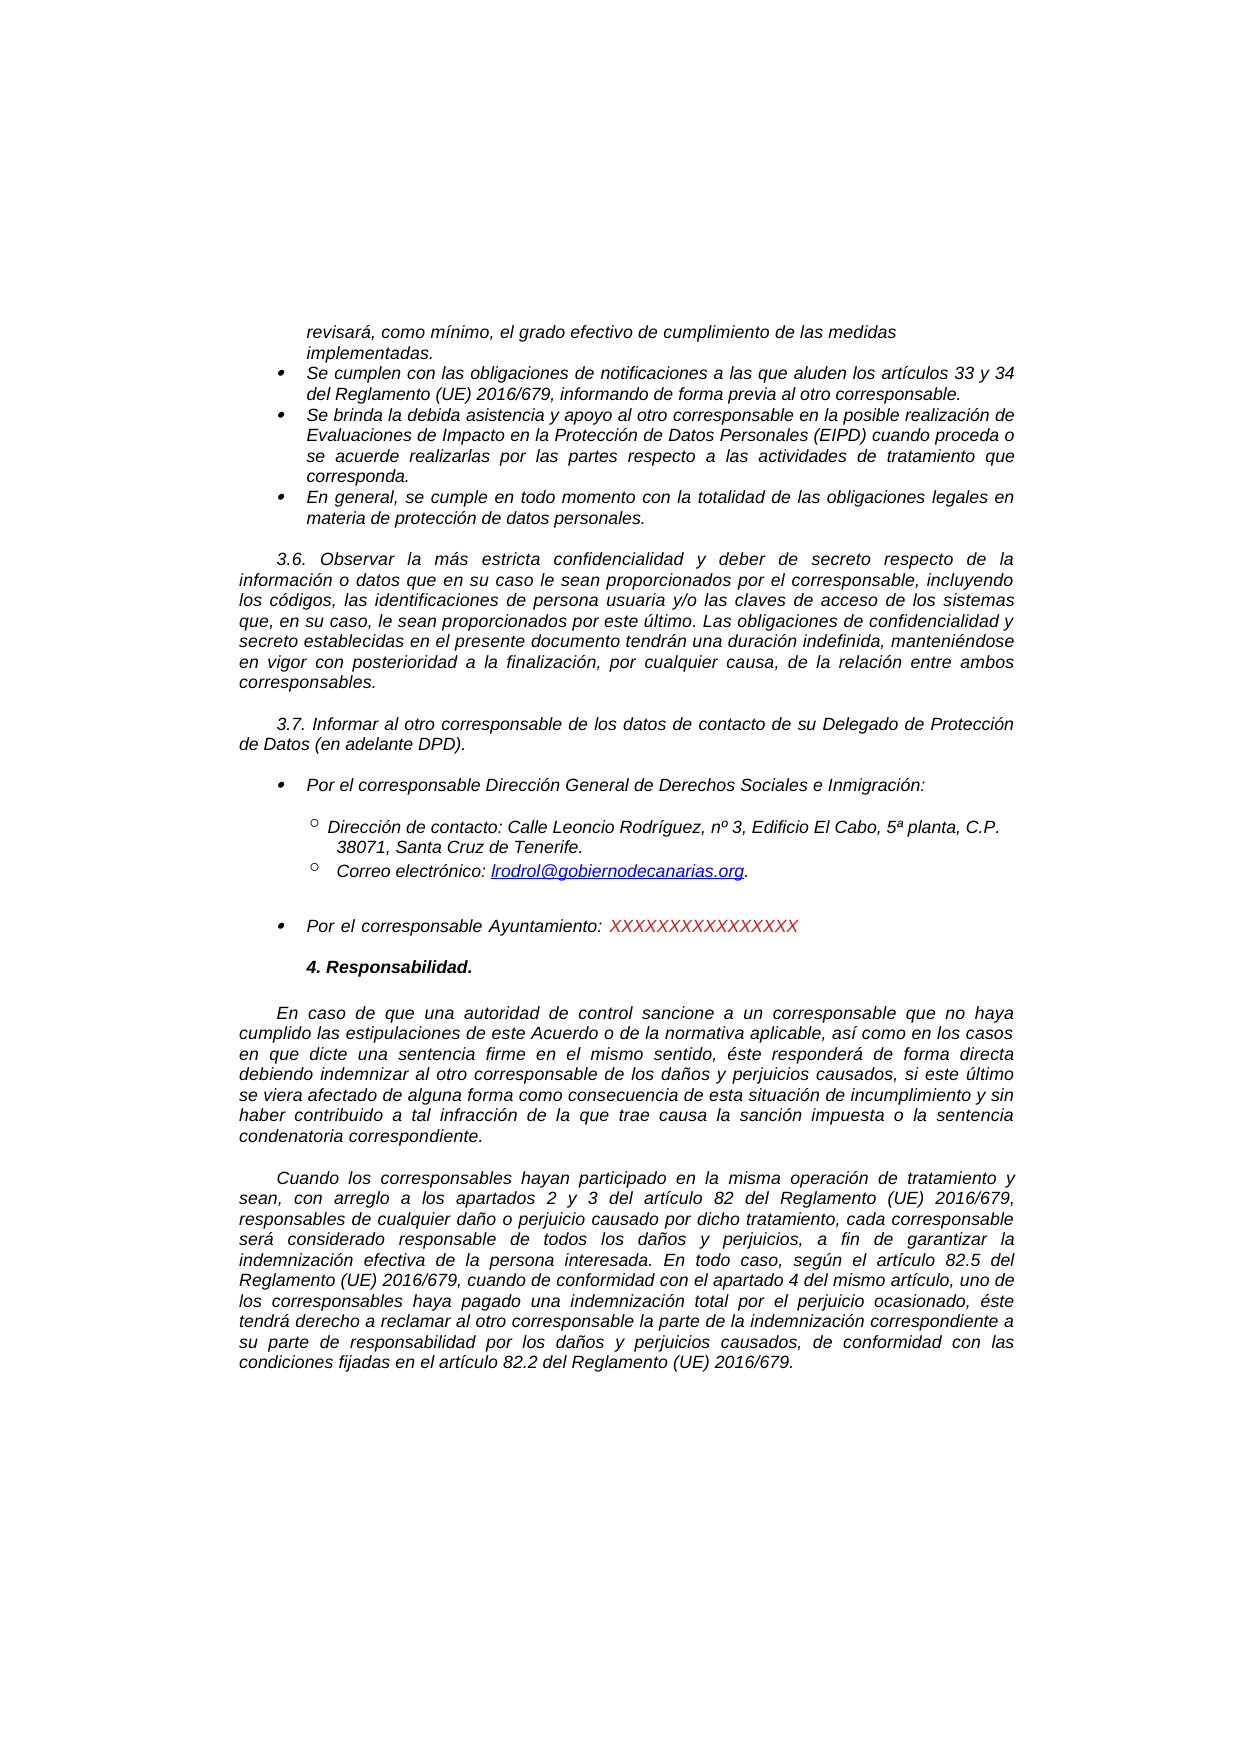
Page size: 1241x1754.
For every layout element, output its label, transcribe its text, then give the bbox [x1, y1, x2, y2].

list Se brinda la debida asistencia y apoyo al otro corresponsable en la posible realización de Evaluaciones de Impacto en la Protección de Datos Personales (EIPD) cuando proceda o se acuerde realizarlas por las partes respecto a las actividades de tratamiento que corresponda. [276, 405, 1016, 487]
list Se cumplen con las obligaciones de notificaciones a las que aluden los artículos 33 y 34 del Reglamento (UE) 2016/679, informando de forma previa al otro corresponsable. [276, 363, 1016, 404]
text ◦ Dirección de contacto: Calle Leoncio Rodríguez, nº 3, Edificio El Cabo, 5ª planta, C.P. 38071, Santa Cruz de Tenerife. [306, 817, 1016, 858]
text 3.7. Informar al otro corresponsable de los datos de contacto de su Delegado de Protección de Datos (en adelante DPD). [239, 714, 1016, 755]
text En caso de que una autoridad de control sancione a un corresponsable que no haya cumplido las estipulaciones de este Acuerdo o de la normativa aplicable, así como en los casos en que dicte una sentencia firme en el mismo sentido, éste responderá de forma directa debiendo indemnizar al otro corresponsable de los daños y perjuicios causados, si este último se viera afectado de alguna forma como consecuencia de esta situación de incumplimiento y sin haber contribuido a tal infracción de la que trae causa la sanción impuesta o la sentencia condenatoria correspondiente. [239, 1003, 1016, 1146]
list Por el corresponsable Ayuntamiento: XXXXXXXXXXXXXXXX 4. Responsabilidad. [276, 900, 798, 982]
text revisará, como mínimo, el grado efectivo de cumplimiento de las medidas implementadas. [306, 322, 1016, 363]
text 3.6. Observar la más estricta confidencialidad y deber de secreto respecto de la información o datos que en su caso le sean proporcionados por el corresponsable, incluyendo los códigos, las identificaciones de persona usuaria y/o las claves de acceso de los sistemas que, en su caso, le sean proporcionados por este último. Las obligaciones de confidencialidad y secreto establecidas en el presente documento tendrán una duración indefinida, manteniéndose en vigor con posterioridad a la finalización, por cualquier causa, de la relación entre ambos corresponsables. [239, 549, 1016, 693]
text Cuando los corresponsables hayan participado en la misma operación de tratamiento y sean, con arreglo a los apartados 2 y 3 del artículo 82 del Reglamento (UE) 2016/679, responsables de cualquier daño o perjuicio causado por dicho tratamiento, cada corresponsable será considerado responsable de todos los daños y perjuicios, a fin de garantizar la indemnización efectiva de la persona interesada. En todo caso, según el artículo 82.5 del Reglamento (UE) 2016/679, cuando de conformidad con el apartado 4 del mismo artículo, uno de los corresponsables haya pagado una indemnización total por el perjuicio ocasionado, éste tendrá derecho a reclamar al otro corresponsable la parte de la indemnización correspondiente a su parte de responsabilidad por los daños y perjuicios causados, de conformidad con las condiciones fijadas en el artículo 82.2 del Reglamento (UE) 2016/679. [239, 1168, 1016, 1373]
text ◦ Correo electrónico: lrodrol@gobiernodecanarias.org. [306, 861, 1158, 881]
list Por el corresponsable Dirección General de Derechos Sociales e Inmigración: [276, 775, 1158, 796]
list En general, se cumple en todo momento con la totalidad de las obligaciones legales en materia de protección de datos personales. [276, 487, 1016, 528]
